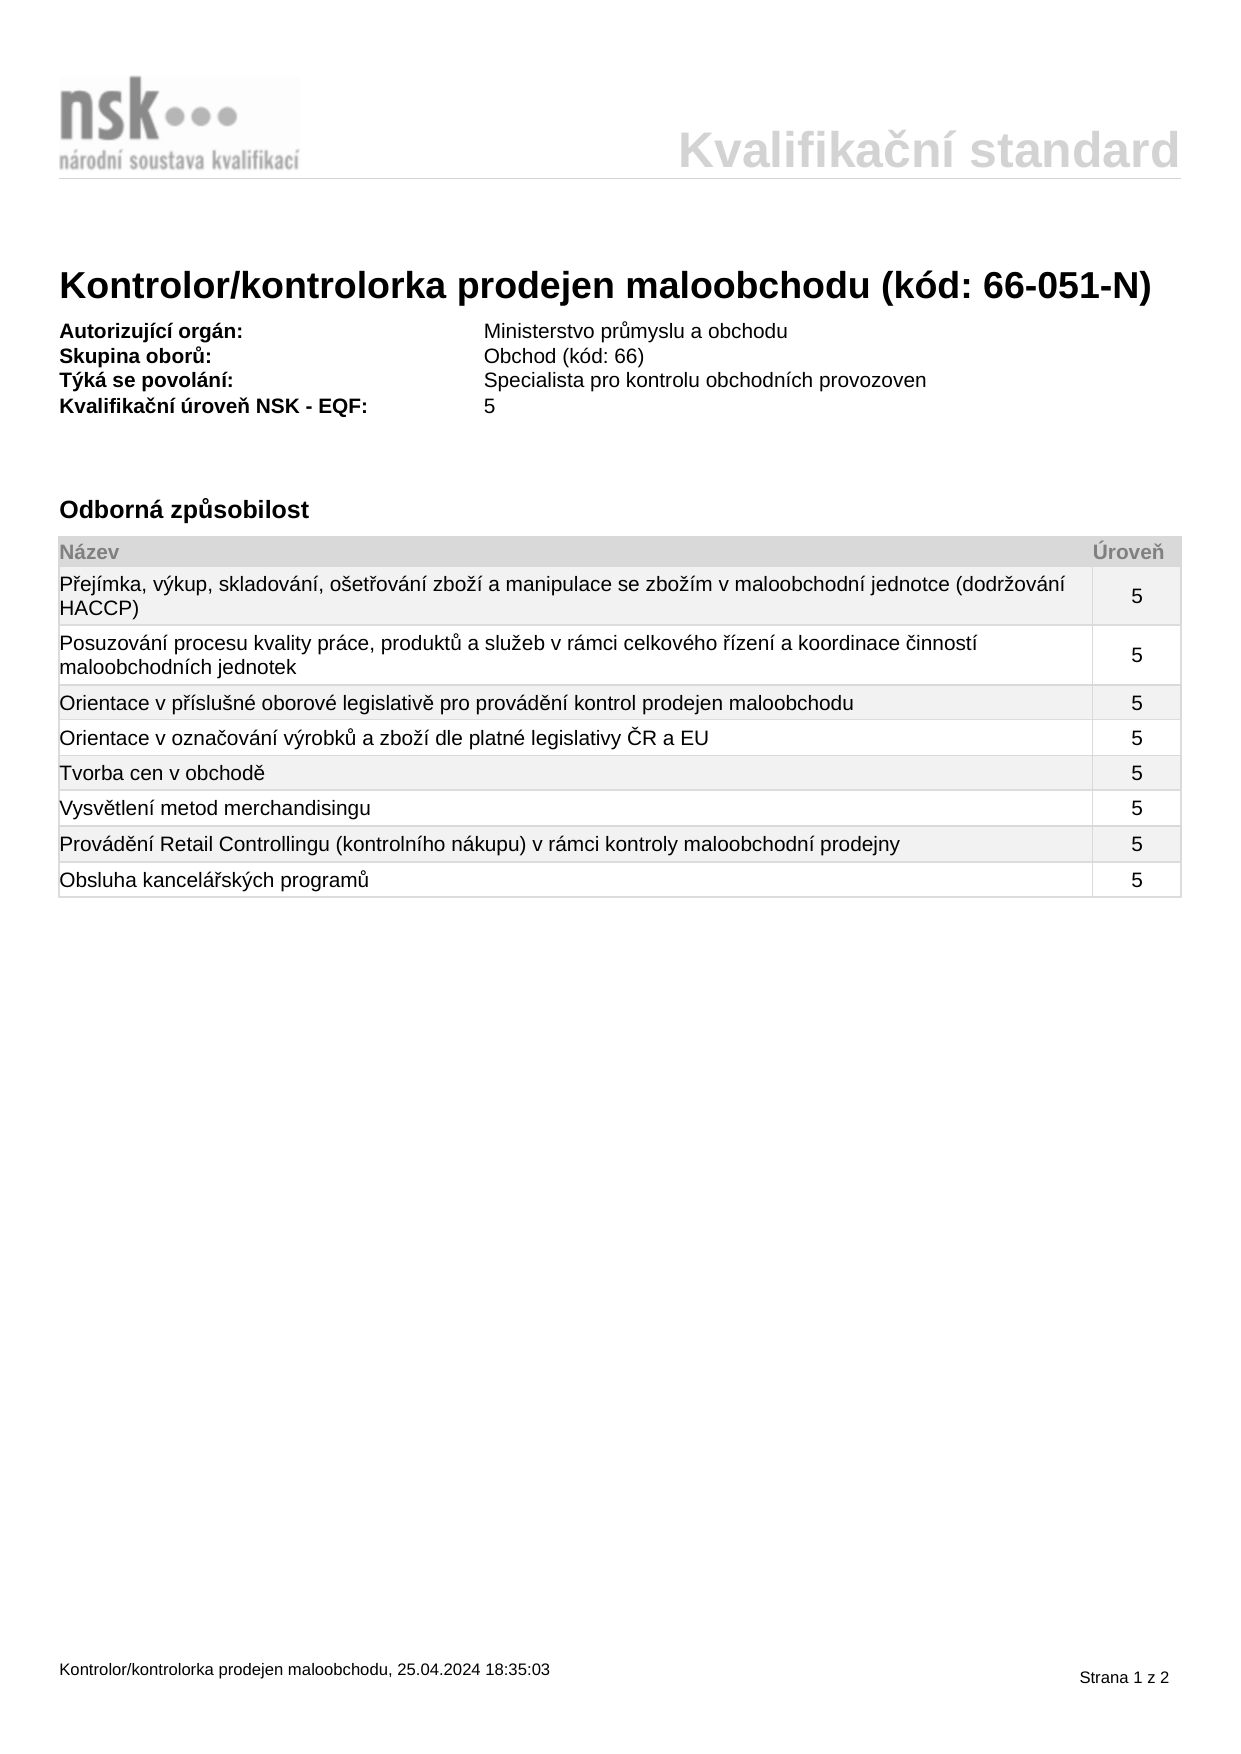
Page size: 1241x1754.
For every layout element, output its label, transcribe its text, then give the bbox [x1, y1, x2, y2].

table_cell [862, 196, 1093, 224]
table_cell [484, 1429, 620, 1659]
table_cell 5 [1093, 626, 1180, 684]
table_cell Strana 1 z 2 [862, 1660, 1169, 1696]
table_cell Orientace v příslušné oborové legislativě pro provádění kontrol prodejen maloobchodu [60, 686, 1092, 719]
picture [58, 59, 621, 172]
table_cell [59, 418, 483, 489]
table_cell 5 [1093, 567, 1180, 624]
table_header Kvalifikační standard [626, 59, 1181, 178]
table_cell [620, 418, 626, 489]
table_cell [626, 307, 862, 319]
table_cell Specialista pro kontrolu obchodních provozoven [484, 368, 1181, 393]
table_cell [1093, 307, 1169, 319]
table_cell [862, 524, 1093, 536]
table_cell [862, 418, 1093, 489]
table_cell Kontrolor/kontrolorka prodejen maloobchodu (kód: 66-051-N) [59, 224, 1181, 307]
table_cell [59, 196, 483, 224]
table_cell [1169, 1660, 1181, 1696]
table_cell 5 [1093, 863, 1180, 896]
table_cell [59, 1196, 483, 1428]
table_cell Ministerstvo průmyslu a obchodu [484, 319, 1181, 344]
table_cell 5 [1093, 686, 1180, 719]
table_cell [484, 1196, 620, 1428]
table_cell [484, 307, 620, 319]
table_cell [1169, 1196, 1181, 1428]
table_cell [626, 1429, 862, 1659]
table_cell [626, 1196, 862, 1428]
table_cell [1093, 196, 1169, 224]
table_cell [626, 418, 862, 489]
table_cell Kvalifikační úroveň NSK - EQF: [59, 394, 483, 417]
table_cell [620, 1429, 626, 1659]
table_cell Úroveň [1093, 537, 1180, 566]
table_cell [626, 196, 862, 224]
table_cell [620, 196, 626, 224]
table_cell [59, 524, 483, 536]
table_cell [1169, 307, 1181, 319]
table_cell [484, 196, 620, 224]
table_header [621, 59, 626, 172]
table_cell [862, 1196, 1093, 1428]
table_cell Orientace v označování výrobků a zboží dle platné legislativy ČR a EU [60, 720, 1092, 755]
table_cell Vysvětlení metod merchandisingu [60, 791, 1092, 825]
table_cell Autorizující orgán: [59, 319, 483, 343]
table_cell [862, 307, 1093, 319]
table_cell [484, 524, 620, 536]
table_cell [1169, 196, 1181, 224]
table_cell Kontrolor/kontrolorka prodejen maloobchodu, 25.04.2024 18:35:03 [59, 1660, 862, 1696]
table_cell [1093, 1196, 1169, 1428]
table_cell [626, 524, 862, 536]
table_cell Týká se povolání: [59, 368, 483, 392]
table_cell 5 [1093, 756, 1180, 789]
table_cell [1093, 898, 1169, 1196]
table_cell [1169, 1429, 1181, 1659]
table_cell [59, 1429, 483, 1659]
table_cell 5 [484, 394, 1181, 417]
table_cell [620, 898, 626, 1196]
table_cell [59, 172, 483, 178]
table_cell Obsluha kancelářských programů [60, 863, 1092, 896]
table_cell [484, 418, 620, 489]
table_cell Posuzování procesu kvality práce, produktů a služeb v rámci celkového řízení a koordinace činností maloobchodních jednotek [60, 626, 1092, 684]
table_cell [1169, 524, 1181, 536]
table_cell 5 [1093, 791, 1180, 825]
table_cell Tvorba cen v obchodě [60, 756, 1092, 789]
table_cell 5 [1093, 720, 1180, 755]
table_cell [1093, 1429, 1169, 1659]
table_cell Provádění Retail Controllingu (kontrolního nákupu) v rámci kontroly maloobchodní prodejny [60, 827, 1092, 861]
table_cell [626, 898, 862, 1196]
table_cell [620, 307, 626, 319]
table_cell [59, 898, 483, 1196]
table_cell [484, 172, 620, 178]
table_cell [620, 1196, 626, 1428]
table_cell [59, 307, 483, 319]
table_cell Název [60, 537, 1092, 566]
table_cell 5 [1093, 827, 1180, 861]
table_cell Přejímka, výkup, skladování, ošetřování zboží a manipulace se zbožím v maloobchodní jednotce (dodržování HACCP) [60, 567, 1092, 624]
table_cell [1093, 418, 1169, 489]
table_cell [620, 524, 626, 536]
table_cell [1169, 898, 1181, 1196]
table_cell [1169, 418, 1181, 489]
table_cell Skupina oborů: [59, 344, 483, 368]
table_cell Obchod (kód: 66) [484, 344, 1181, 368]
table_cell [484, 898, 620, 1196]
table_cell [59, 179, 1181, 196]
table_cell Odborná způsobilost [59, 489, 1181, 524]
table_cell [862, 1429, 1093, 1659]
table_cell [862, 898, 1093, 1196]
table_cell [1093, 524, 1169, 536]
